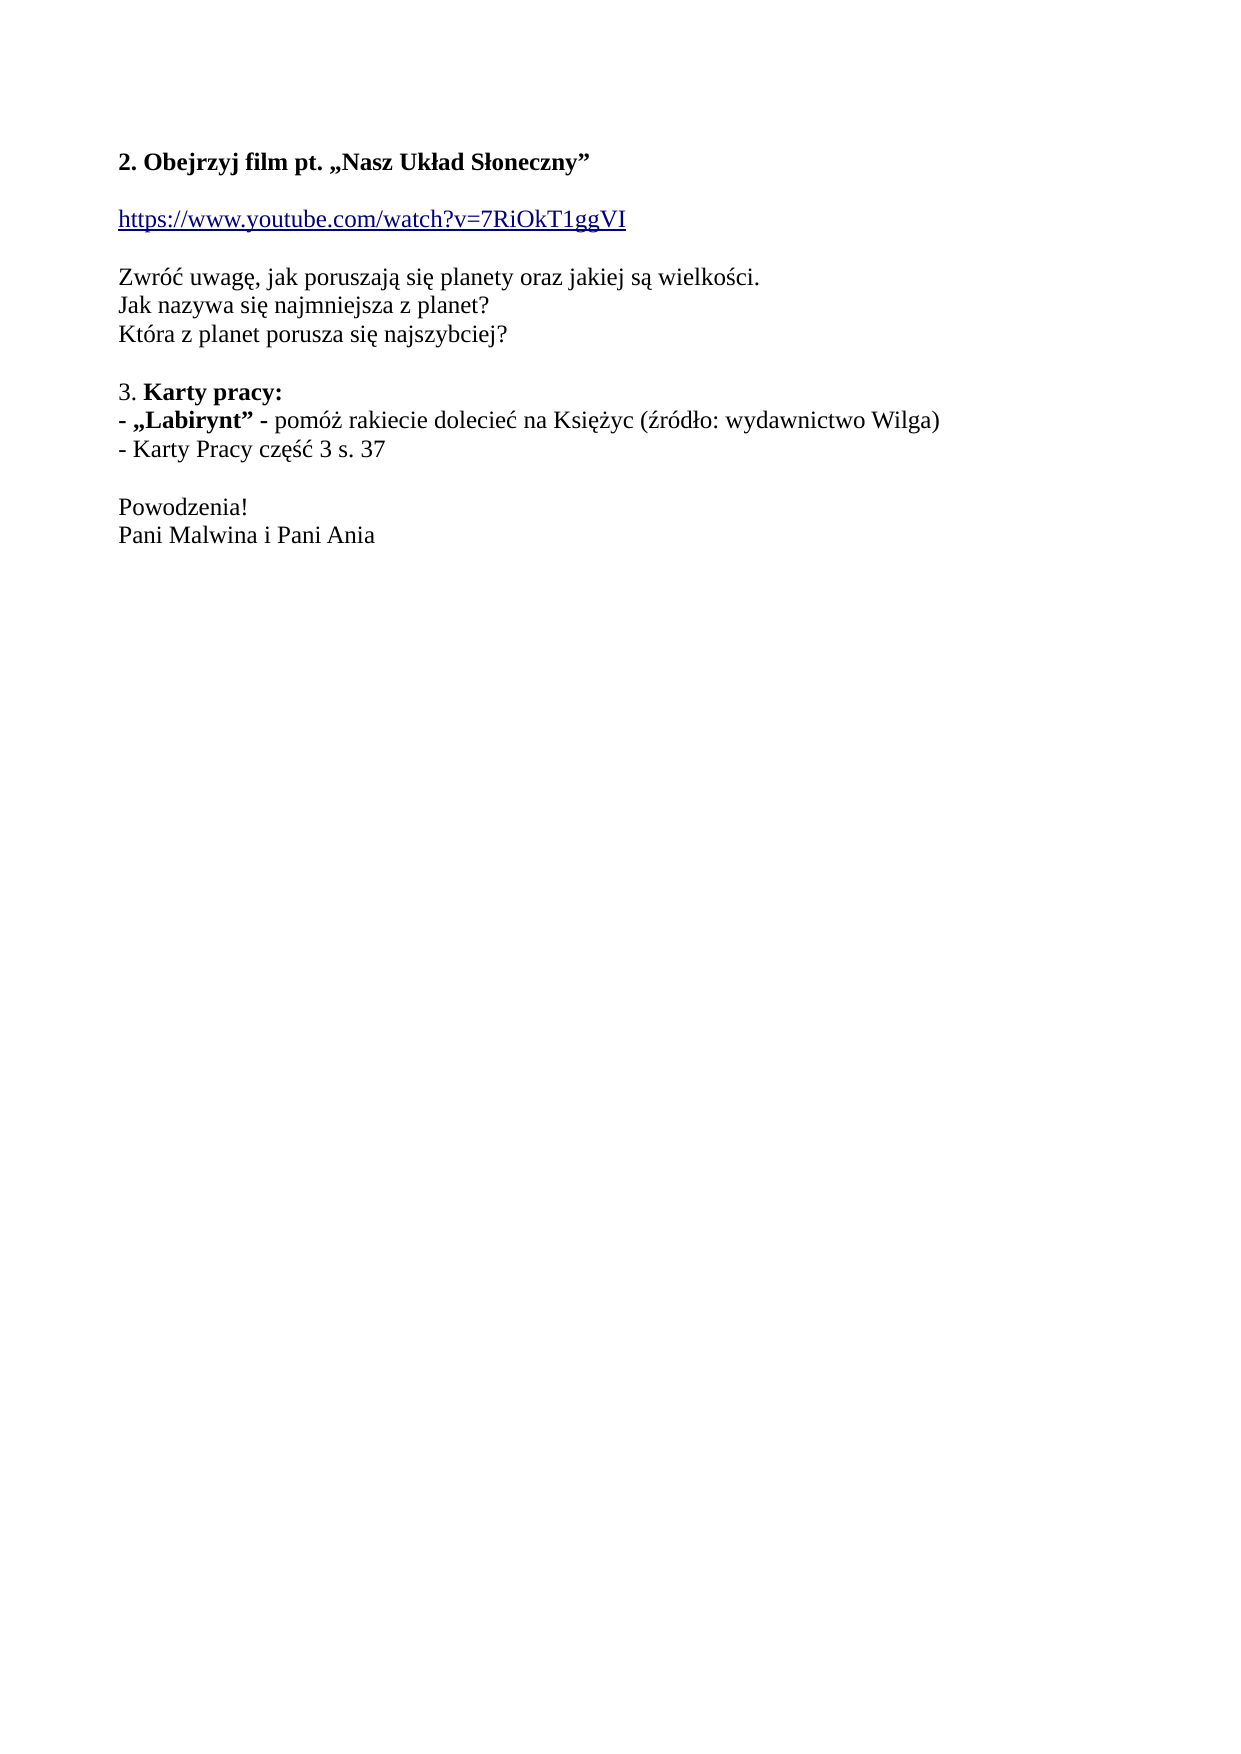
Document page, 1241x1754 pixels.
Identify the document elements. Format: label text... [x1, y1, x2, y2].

text 2. Obejrzyj film pt. „Nasz Układ Słoneczny” https://www.youtube.com/watch?v=7RiOkT1ggVI Zwróć uwagę, jak poruszają się planety oraz jakiej są wielkości. Jak nazywa się najmniejsza z planet? Która z planet porusza się najszybciej? 3. Karty pracy: - „Labirynt” - pomóż rakiecie dolecieć na Księżyc (źródło: wydawnictwo Wilga) - Karty Pracy część 3 s. 37 Powodzenia! Pani Malwina i Pani Ania [118, 118, 1122, 549]
